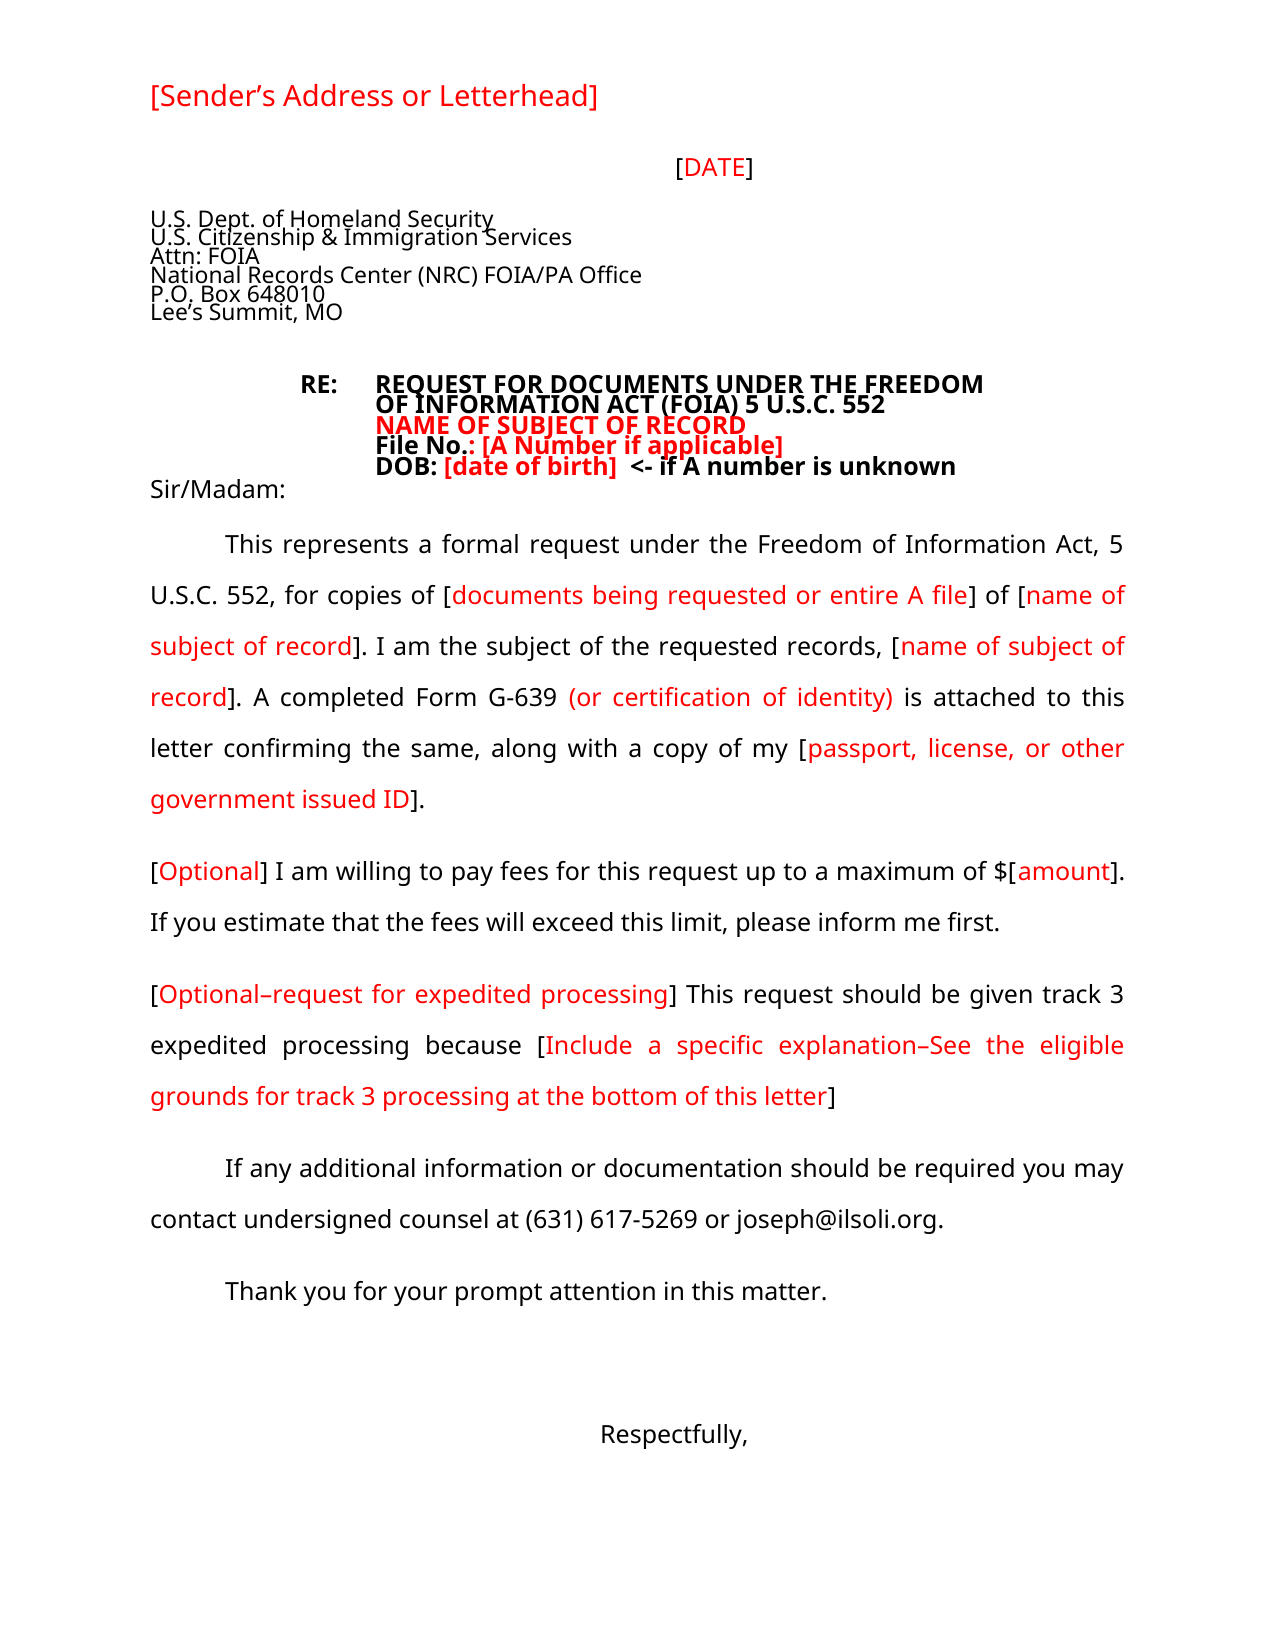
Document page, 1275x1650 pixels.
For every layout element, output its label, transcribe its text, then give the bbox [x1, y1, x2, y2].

text [Optional–request for expedited processing] This request should be given track 3 expedited processing because [Include a specific explanation–See the eligible grounds for track 3 processing at the bottom of this letter] [150, 976, 1125, 1112]
text Sir/Madam: [150, 479, 1125, 503]
text RE: REQUEST FOR DOCUMENTS UNDER THE FREEDOM [150, 377, 416, 398]
text NAME OF SUBJECT OF RECORD [300, 418, 548, 438]
text DOB: [date of birth] <- if A number is unknown [615, 459, 1125, 479]
text Attn: FOIA [150, 249, 1125, 268]
text OF INFORMATION ACT (FOIA) 5 U.S.C. 552 [665, 398, 734, 418]
text NAME OF SUBJECT OF RECORD [551, 418, 1125, 438]
text DOB: [date of birth] <- if A number is unknown [300, 459, 445, 479]
text U.S. Dept. of Homeland Security [477, 212, 1125, 231]
text OF INFORMATION ACT (FOIA) 5 U.S.C. 552 [300, 398, 665, 418]
text Thank you for your prompt attention in this matter. [150, 1273, 1125, 1307]
text National Records Center (NRC) FOIA/PA Office [150, 268, 421, 287]
text National Records Center (NRC) FOIA/PA Office [420, 268, 475, 287]
text OF INFORMATION ACT (FOIA) 5 U.S.C. 552 [735, 398, 1125, 418]
text [Optional] I am willing to pay fees for this request up to a maximum of $[amount]. If you estimate that the fees will exceed this limit, please inform me first. [150, 853, 1125, 938]
text National Records Center (NRC) FOIA/PA Office [474, 268, 1125, 287]
text This represents a formal request under the Freedom of Information Act, 5 U.S.C. 552, for copies of [documents being requested or entire A file] of [name of subject of record]. I am the subject of the requested records, [name of subject of record]. A completed Form G-639 (or certification of identity) is attached to this letter confirming the same, along with a copy of my [passport, license, or other government issued ID]. [150, 526, 1125, 816]
text RE: REQUEST FOR DOCUMENTS UNDER THE FREEDOM [419, 377, 1125, 398]
text P.O. Box 648010 [150, 287, 1125, 306]
text File No.: [A Number if applicable] [300, 438, 487, 459]
text Respectfully, [600, 1417, 1125, 1451]
text Lee’s Summit, MO [150, 306, 1125, 324]
text DOB: [date of birth] <- if A number is unknown [448, 459, 611, 479]
text If any additional information or documentation should be required you may contact undersigned counsel at (631) 617-5269 or joseph@ilsoli.org. [150, 1150, 1125, 1235]
text U.S. Dept. of Homeland Security [150, 212, 486, 231]
text File No.: [A Number if applicable] [486, 438, 1125, 459]
text U.S. Citizenship & Immigration Services [150, 231, 1125, 249]
text [DATE] [150, 150, 1125, 184]
